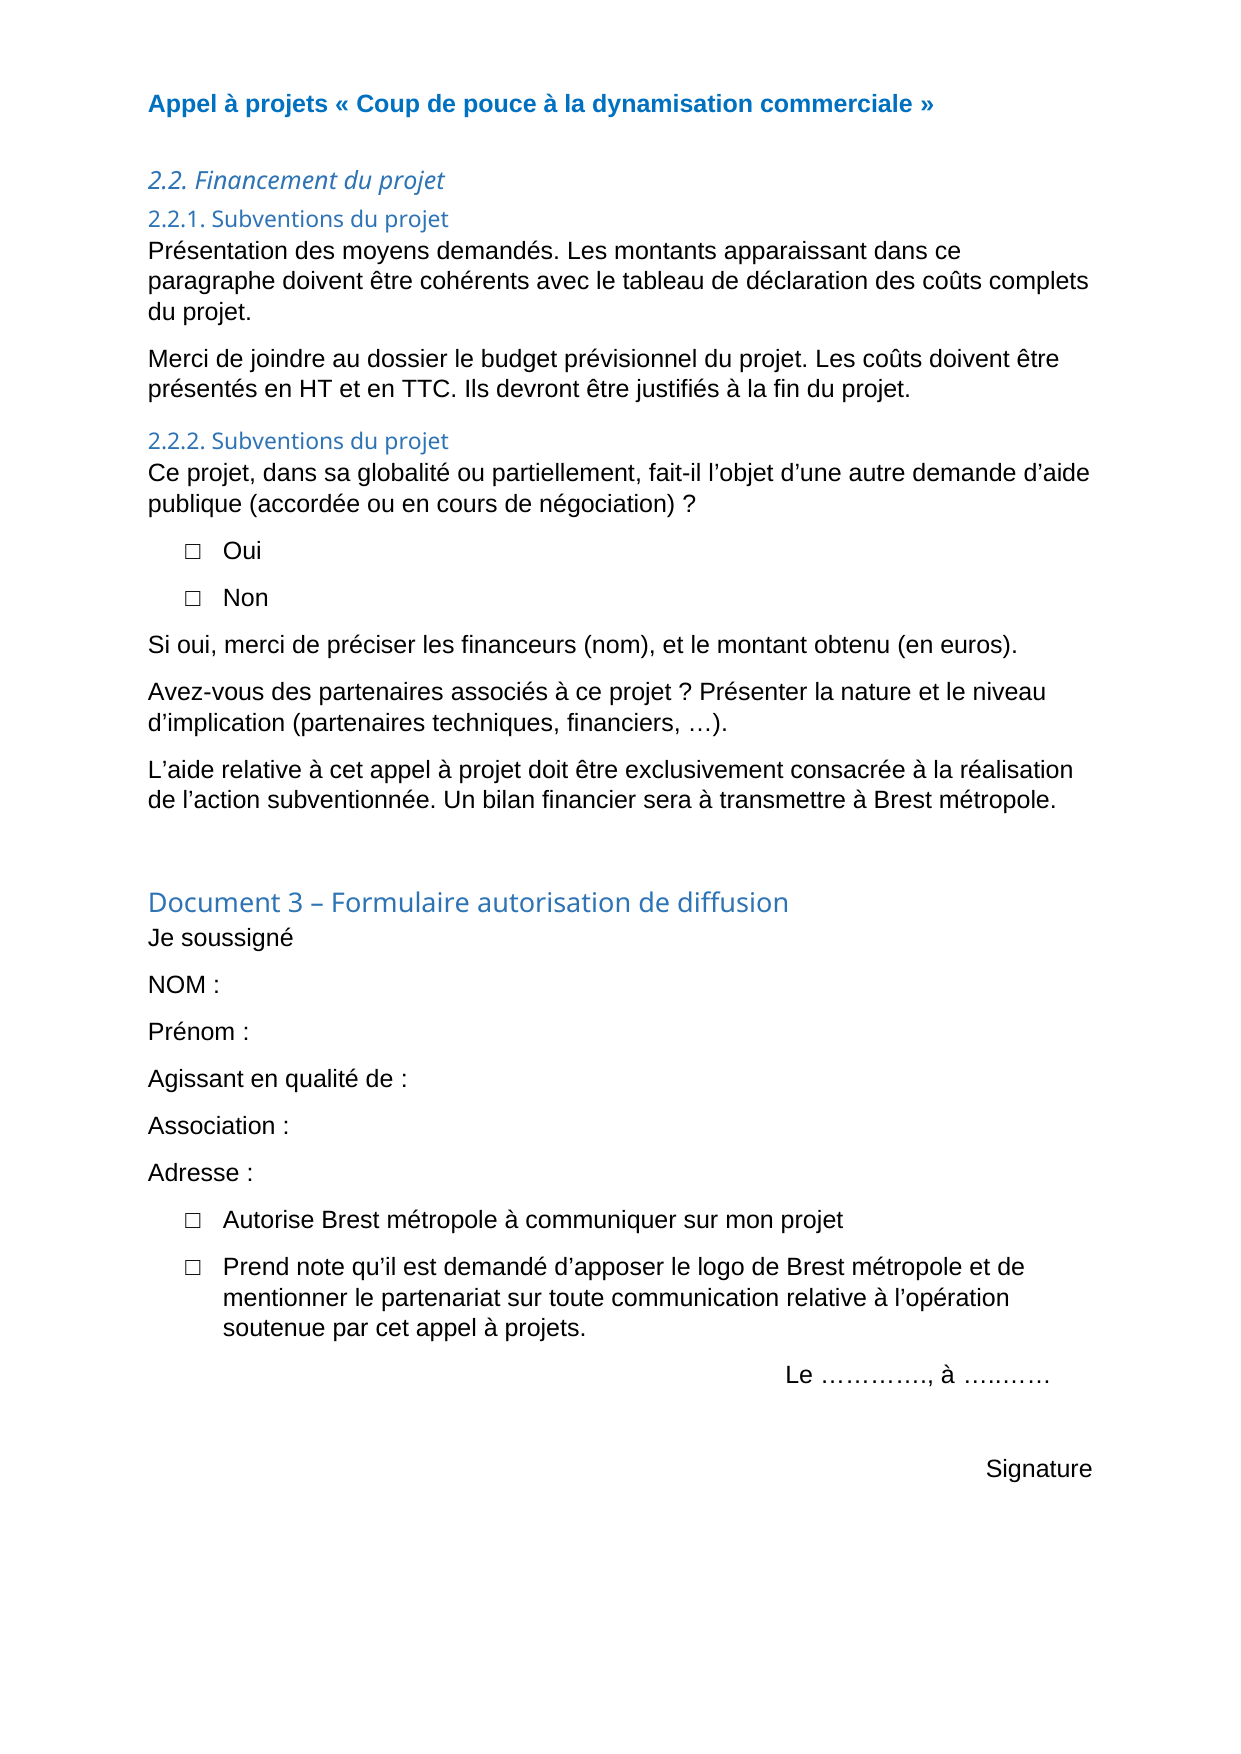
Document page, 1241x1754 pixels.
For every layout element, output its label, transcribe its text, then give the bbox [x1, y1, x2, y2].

text Signature [148, 1454, 1093, 1483]
text Je soussigné [148, 922, 1093, 951]
list Prend note qu’il est demandé d’apposer le logo de Brest métropole et de mentionner le partenariat sur toute communication relative à l’opération soutenue par cet appel à projets. [185, 1252, 1093, 1342]
list Autorise Brest métropole à communiquer sur mon projet [185, 1205, 1093, 1234]
text Agissant en qualité de : [148, 1064, 1093, 1092]
text Présentation des moyens demandés. Les montants apparaissant dans ce paragraphe doivent être cohérents avec le tableau de déclaration des coûts complets du projet. [148, 236, 1093, 325]
subtitle 2.2. Financement du projet [148, 162, 1093, 196]
text Prénom : [148, 1017, 1093, 1045]
text Association : [148, 1111, 1093, 1139]
list Non [185, 583, 1093, 612]
text Ce projet, dans sa globalité ou partiellement, fait-il l’objet d’une autre demande d’aide publique (accordée ou en cours de négociation) ? [148, 458, 1093, 518]
text Le …………., à …..…… [148, 1360, 1093, 1389]
text NOM : [148, 969, 1093, 998]
text Si oui, merci de préciser les financeurs (nom), et le montant obtenu (en euros). [148, 630, 1093, 659]
subtitle 2.2.1. Subventions du projet [148, 203, 1093, 234]
text Adresse : [148, 1158, 1093, 1187]
text L’aide relative à cet appel à projet doit être exclusivement consacrée à la réalisation de l’action subventionnée. Un bilan financier sera à transmettre à Brest métropole. [148, 755, 1093, 814]
list Oui [185, 536, 1093, 565]
text Merci de joindre au dossier le budget prévisionnel du projet. Les coûts doivent être présentés en HT et en TTC. Ils devront être justifiés à la fin du projet. [148, 344, 1093, 403]
subtitle 2.2.2. Subventions du projet [148, 425, 1093, 457]
subtitle Document 3 – Formulaire autorisation de diffusion [148, 883, 1093, 920]
text Avez-vous des partenaires associés à ce projet ? Présenter la nature et le niveau d’implication (partenaires techniques, financiers, …). [148, 677, 1093, 736]
